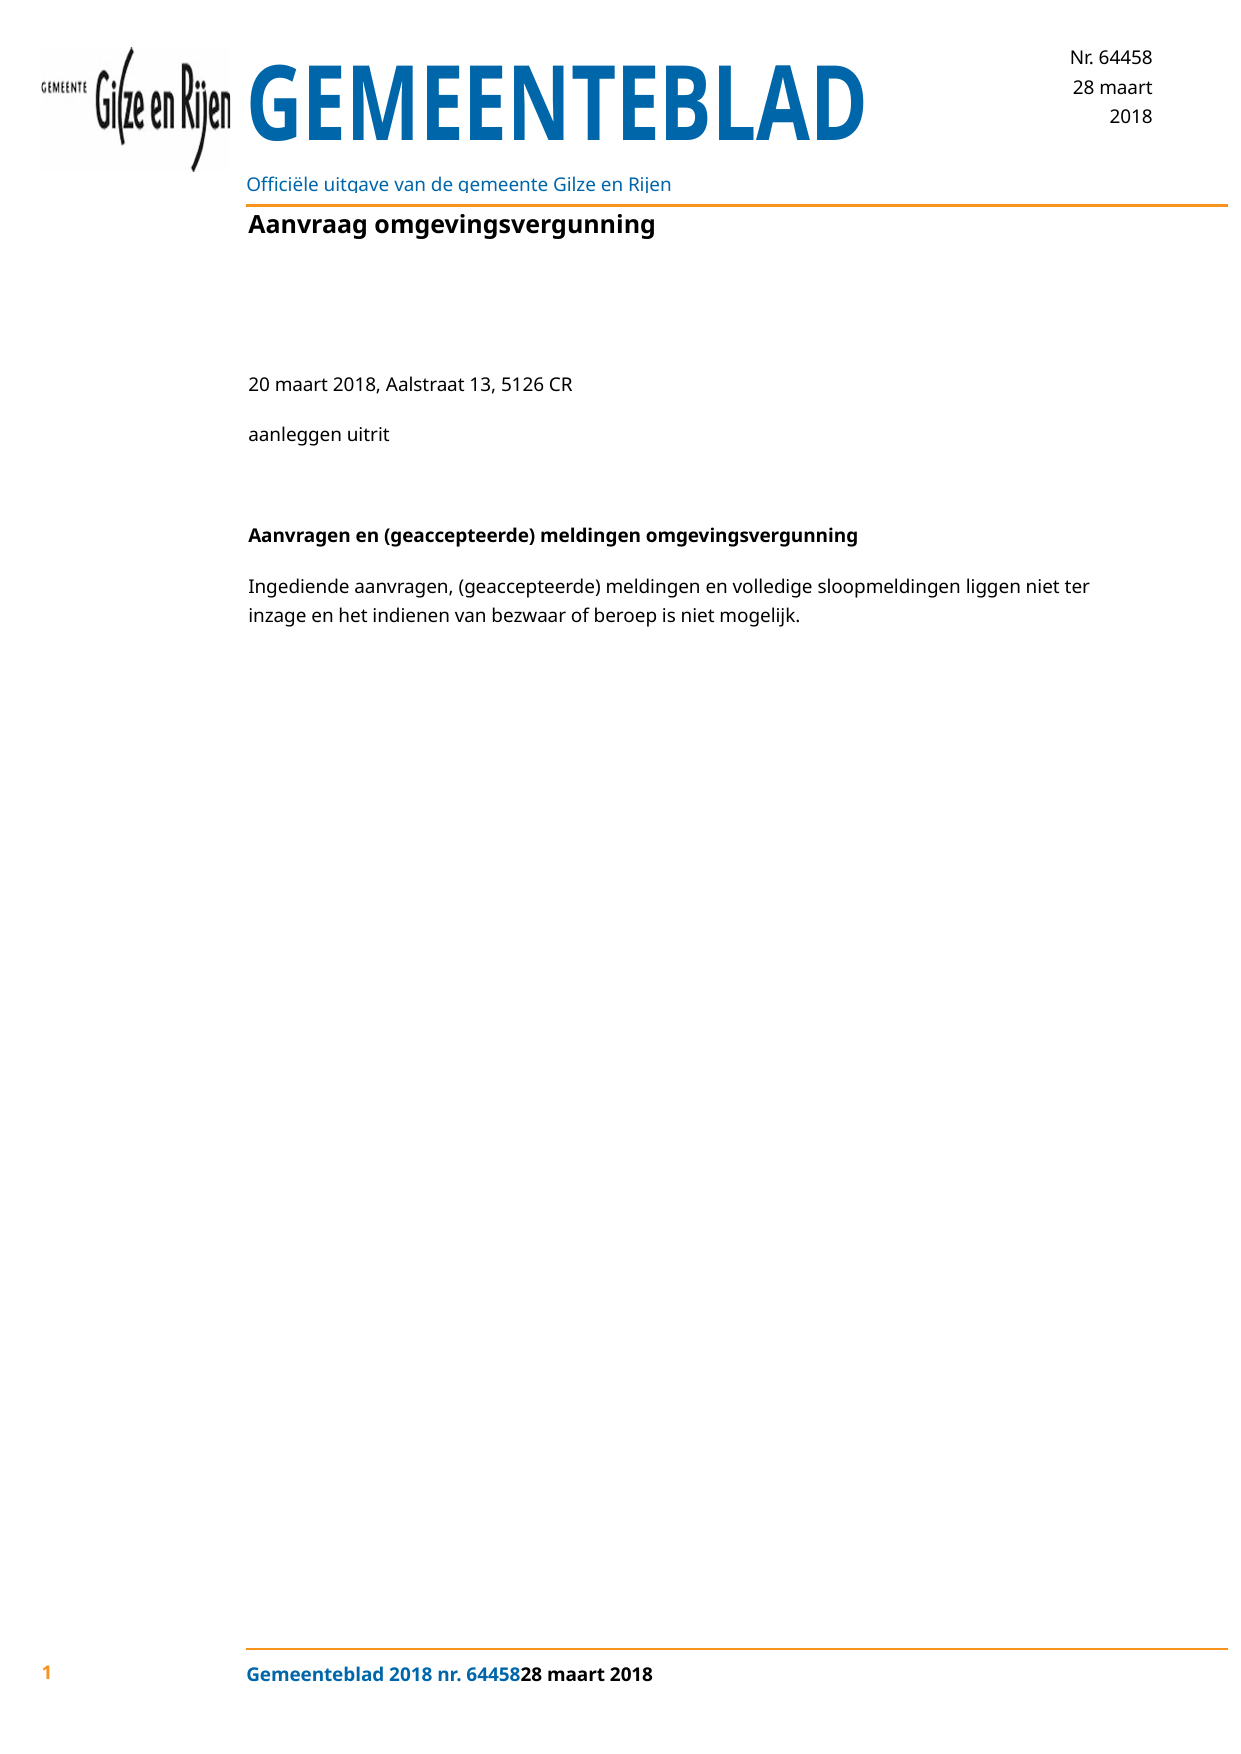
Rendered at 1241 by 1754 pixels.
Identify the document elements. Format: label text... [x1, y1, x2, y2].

text aanleggen uitrit [248, 422, 1152, 447]
picture [41, 47, 231, 172]
text Ingediende aanvragen, (geaccepteerde) meldingen en volledige sloopmeldingen liggen niet ter inzage en het indienen van bezwaar of beroep is niet mogelijk. [248, 573, 1152, 628]
text 20 maart 2018, Aalstraat 13, 5126 CR [248, 371, 1152, 397]
text Aanvragen en (geaccepteerde) meldingen omgevingsvergunning [248, 522, 1152, 548]
text Aanvraag omgevingsvergunning [248, 207, 1152, 241]
